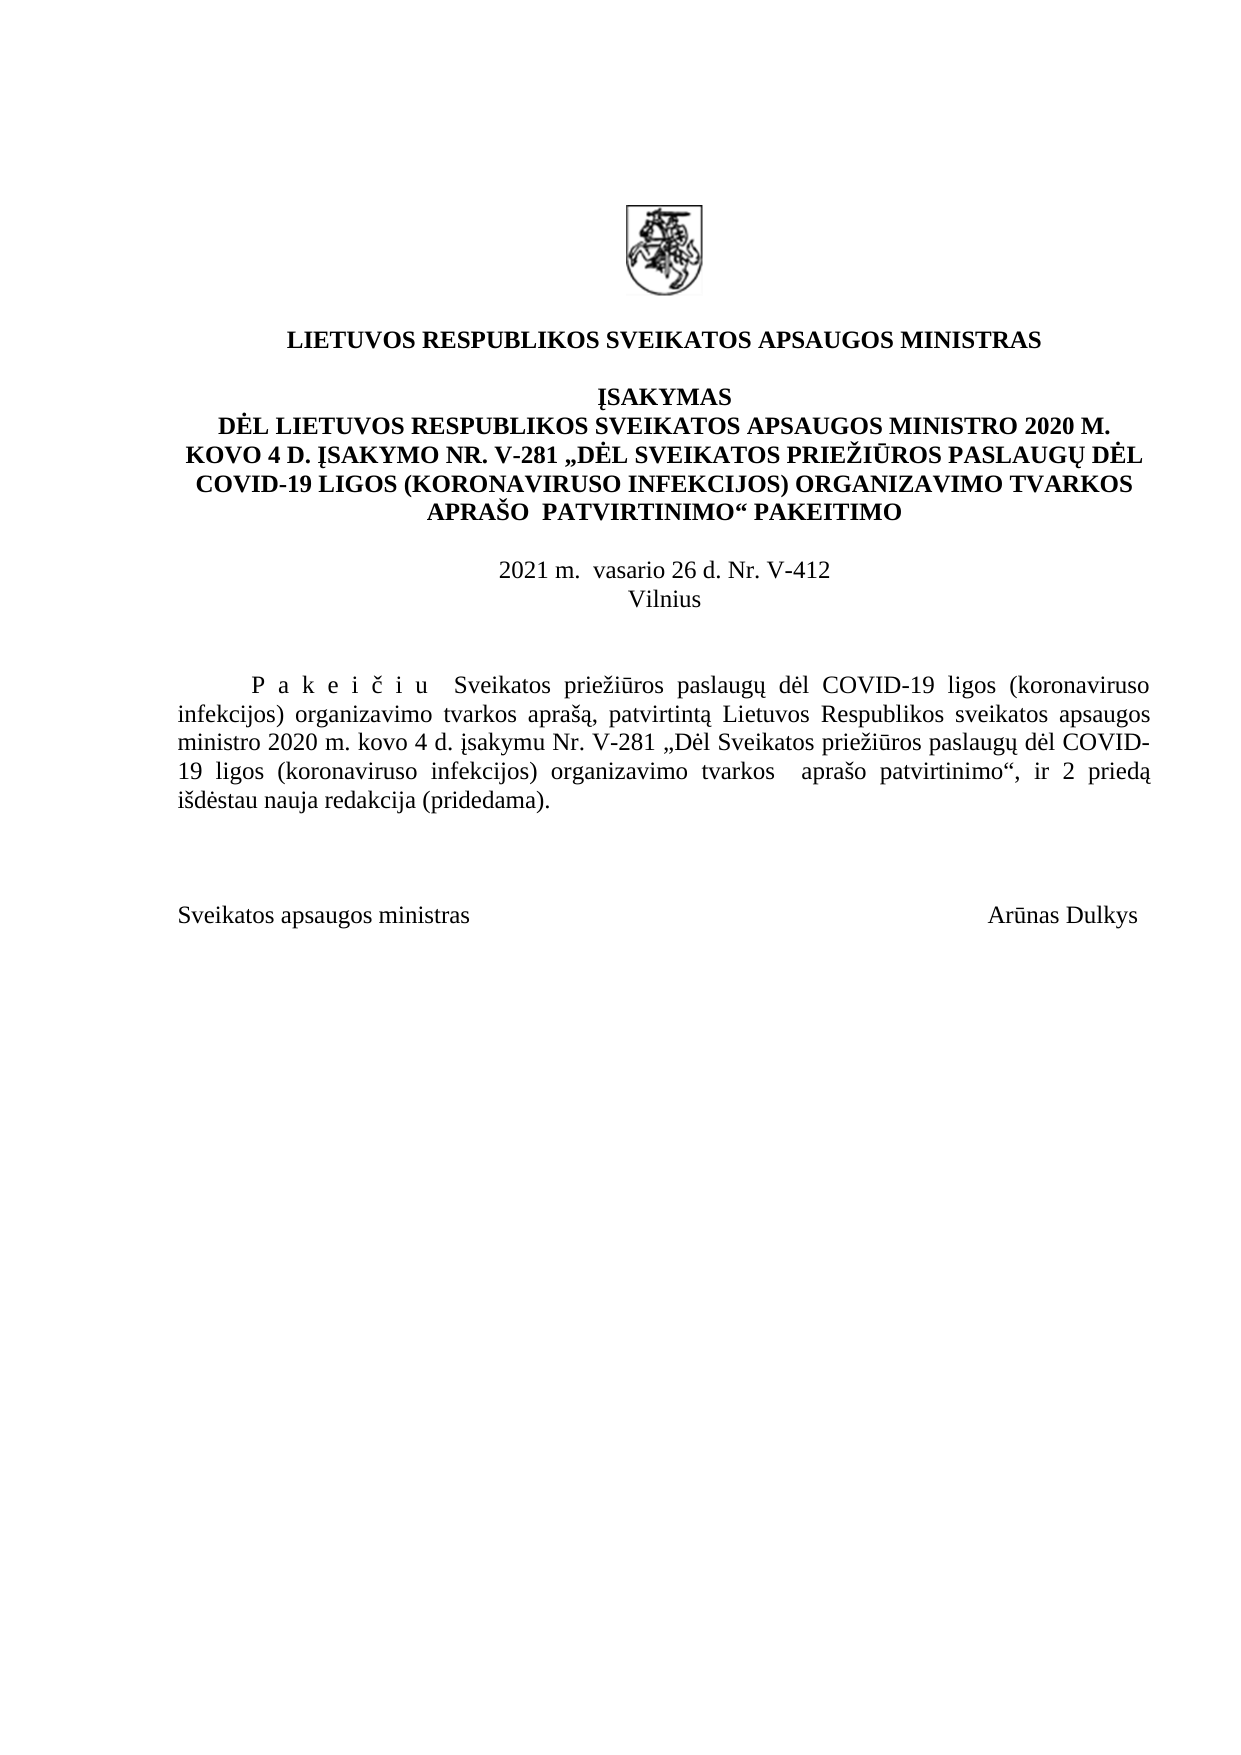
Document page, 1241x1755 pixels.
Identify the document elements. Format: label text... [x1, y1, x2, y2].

text Vilnius [177, 584, 1152, 612]
text ĮSAKYMAS [177, 382, 1152, 411]
text Sveikatos apsaugos ministras Arūnas Dulkys [177, 900, 1181, 929]
text DĖL LIETUVOS RESPUBLIKOS SVEIKATOS APSAUGOS MINISTRO 2020 M. KOVO 4 D. ĮSAKYMO NR. V-281 „DĖL SVEIKATOS PRIEŽIŪROS PASLAUGŲ DĖL COVID-19 LIGOS (KORONAVIRUSO INFEKCIJOS) ORGANIZAVIMO TVARKOS APRAŠO PATVIRTINIMO“ PAKEITIMO [177, 411, 1152, 526]
text LIETUVOS RESPUBLIKOS SVEIKATOS APSAUGOS MINISTRAS [177, 325, 1152, 354]
text 2021 m. vasario 26 d. Nr. V-412 [177, 555, 1152, 584]
text P a k e i č i u Sveikatos priežiūros paslaugų dėl COVID-19 ligos (koronaviruso infekcijos) organizavimo tvarkos aprašą, patvirtintą Lietuvos Respublikos sveikatos apsaugos ministro 2020 m. kovo 4 d. įsakymu Nr. V-281 „Dėl Sveikatos priežiūros paslaugų dėl COVID-19 ligos (koronaviruso infekcijos) organizavimo tvarkos aprašo patvirtinimo“, ir 2 priedą išdėstau nauja redakcija (pridedama). [177, 670, 1152, 814]
